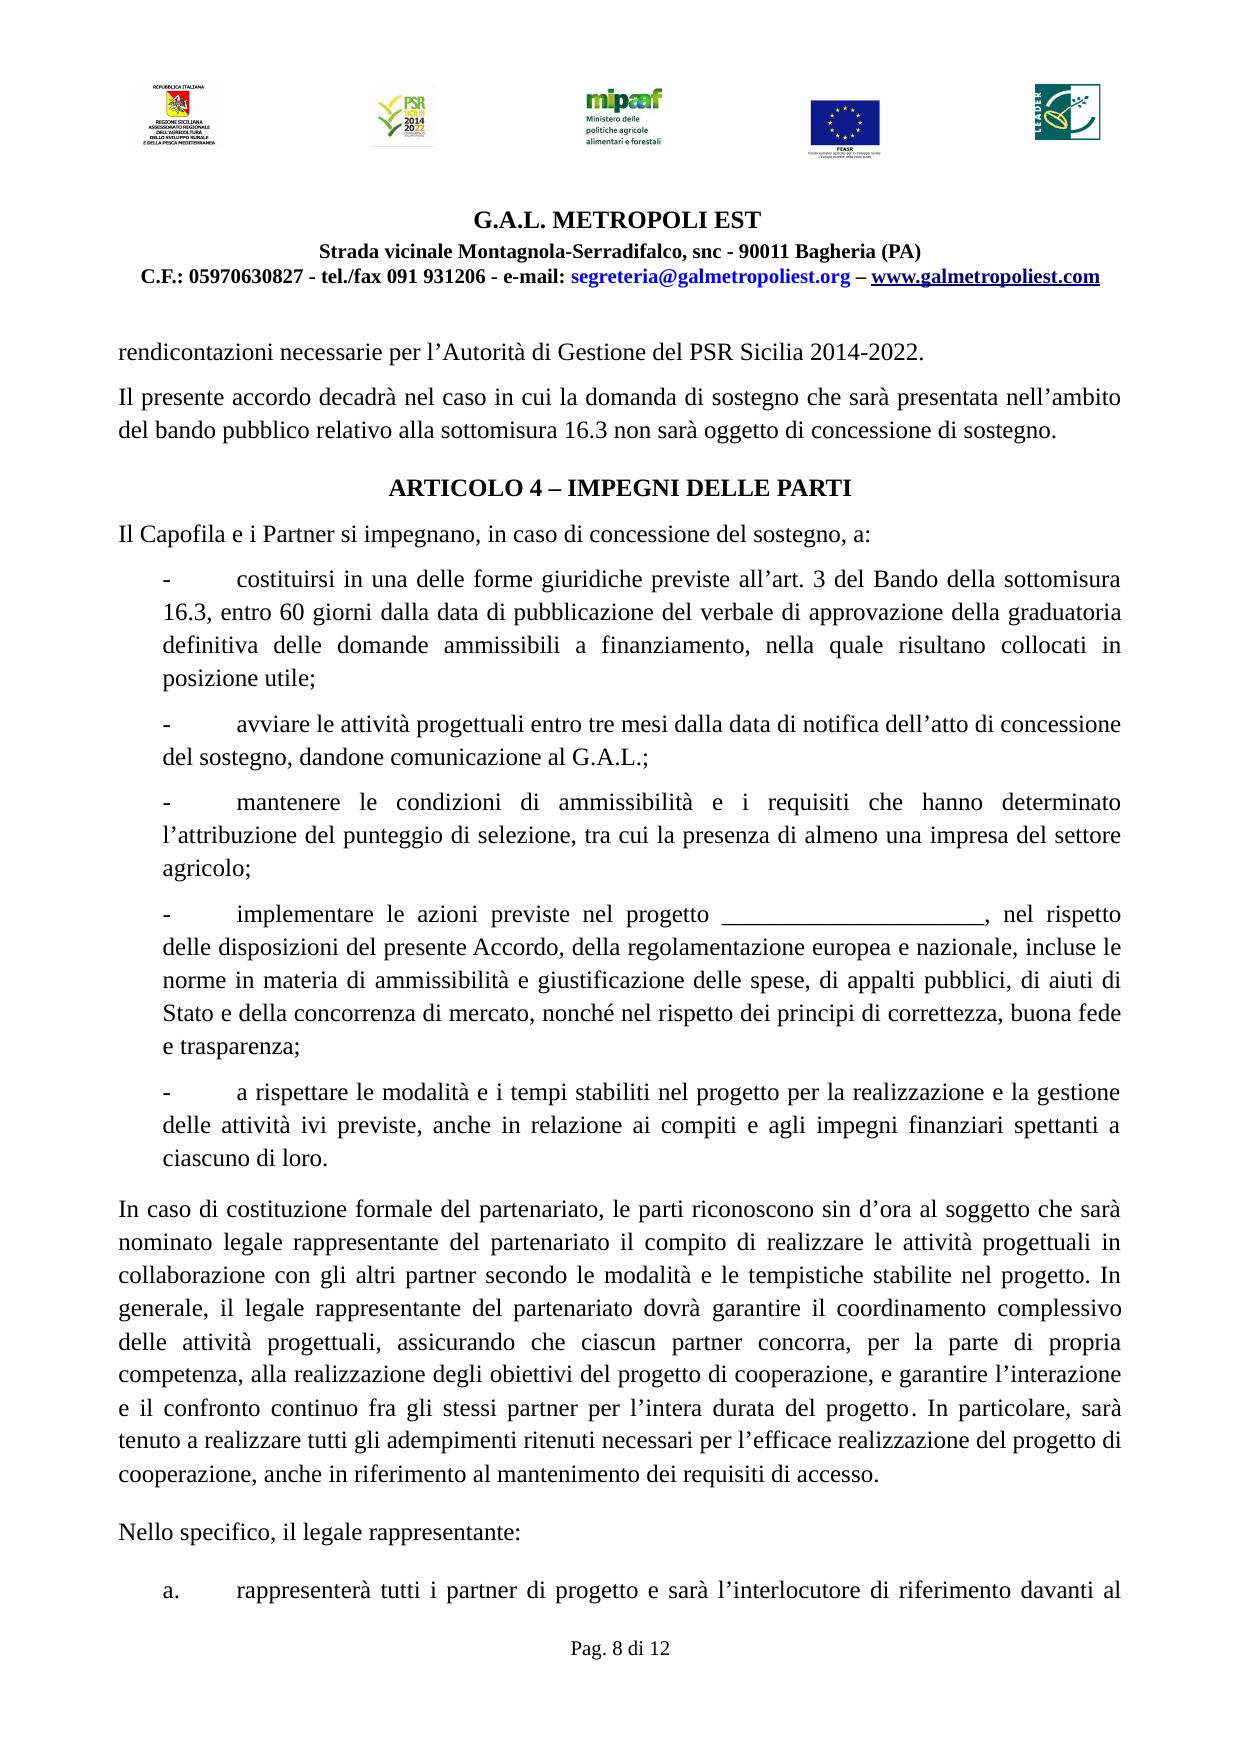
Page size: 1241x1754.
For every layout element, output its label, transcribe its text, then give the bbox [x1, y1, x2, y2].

list mantenere le condizioni di ammissibilità e i requisiti che hanno determinato l’attribuzione del punteggio di selezione, tra cui la presenza di almeno una impresa del settore agricolo; [162, 787, 1122, 882]
text Il presente accordo decadrà nel caso in cui la domanda di sostegno che sarà presentata nell’ambito del bando pubblico relativo alla sottomisura 16.3 non sarà oggetto di concessione di sostegno. [118, 382, 1122, 444]
text rendicontazioni necessarie per l’Autorità di Gestione del PSR Sicilia 2014-2022. [118, 337, 1122, 366]
list costituirsi in una delle forme giuridiche previste all’art. 3 del Bando della sottomisura 16.3, entro 60 giorni dalla data di pubblicazione del verbale di approvazione della graduatoria definitiva delle domande ammissibili a finanziamento, nella quale risultano collocati in posizione utile; [162, 564, 1122, 692]
text Il Capofila e i Partner si impegnano, in caso di concessione del sostegno, a: [118, 519, 1122, 548]
list a rispettare le modalità e i tempi stabiliti nel progetto per la realizzazione e la gestione delle attività ivi previste, anche in relazione ai compiti e agli impegni finanziari spettanti a ciascuno di loro. [162, 1077, 1122, 1171]
list rappresenterà tutti i partner di progetto e sarà l’interlocutore di riferimento davanti al [162, 1575, 1122, 1603]
list implementare le azioni previste nel progetto _____________________, nel rispetto delle disposizioni del presente Accordo, della regolamentazione europea e nazionale, incluse le norme in materia di ammissibilità e giustificazione delle spese, di appalti pubblici, di aiuti di Stato e della concorrenza di mercato, nonché nel rispetto dei principi di correttezza, buona fede e trasparenza; [162, 899, 1122, 1060]
text ARTICOLO 4 – IMPEGNI DELLE PARTI [118, 473, 1122, 502]
text Nello specifico, il legale rappresentante: [118, 1517, 1122, 1545]
text In caso di costituzione formale del partenariato, le parti riconoscono sin d’ora al soggetto che sarà nominato legale rappresentante del partenariato il compito di realizzare le attività progettuali in collaborazione con gli altri partner secondo le modalità e le tempistiche stabilite nel progetto. In generale, il legale rappresentante del partenariato dovrà garantire il coordinamento complessivo delle attività progettuali, assicurando che ciascun partner concorra, per la parte di propria competenza, alla realizzazione degli obiettivi del progetto di cooperazione, e garantire l’interazione e il confronto continuo fra gli stessi partner per l’intera durata del progetto. In particolare, sarà tenuto a realizzare tutti gli adempimenti ritenuti necessari per l’efficace realizzazione del progetto di cooperazione, anche in riferimento al mantenimento dei requisiti di accesso. [118, 1194, 1122, 1487]
list avviare le attività progettuali entro tre mesi dalla data di notifica dell’atto di concessione del sostegno, dandone comunicazione al G.A.L.; [162, 709, 1122, 771]
